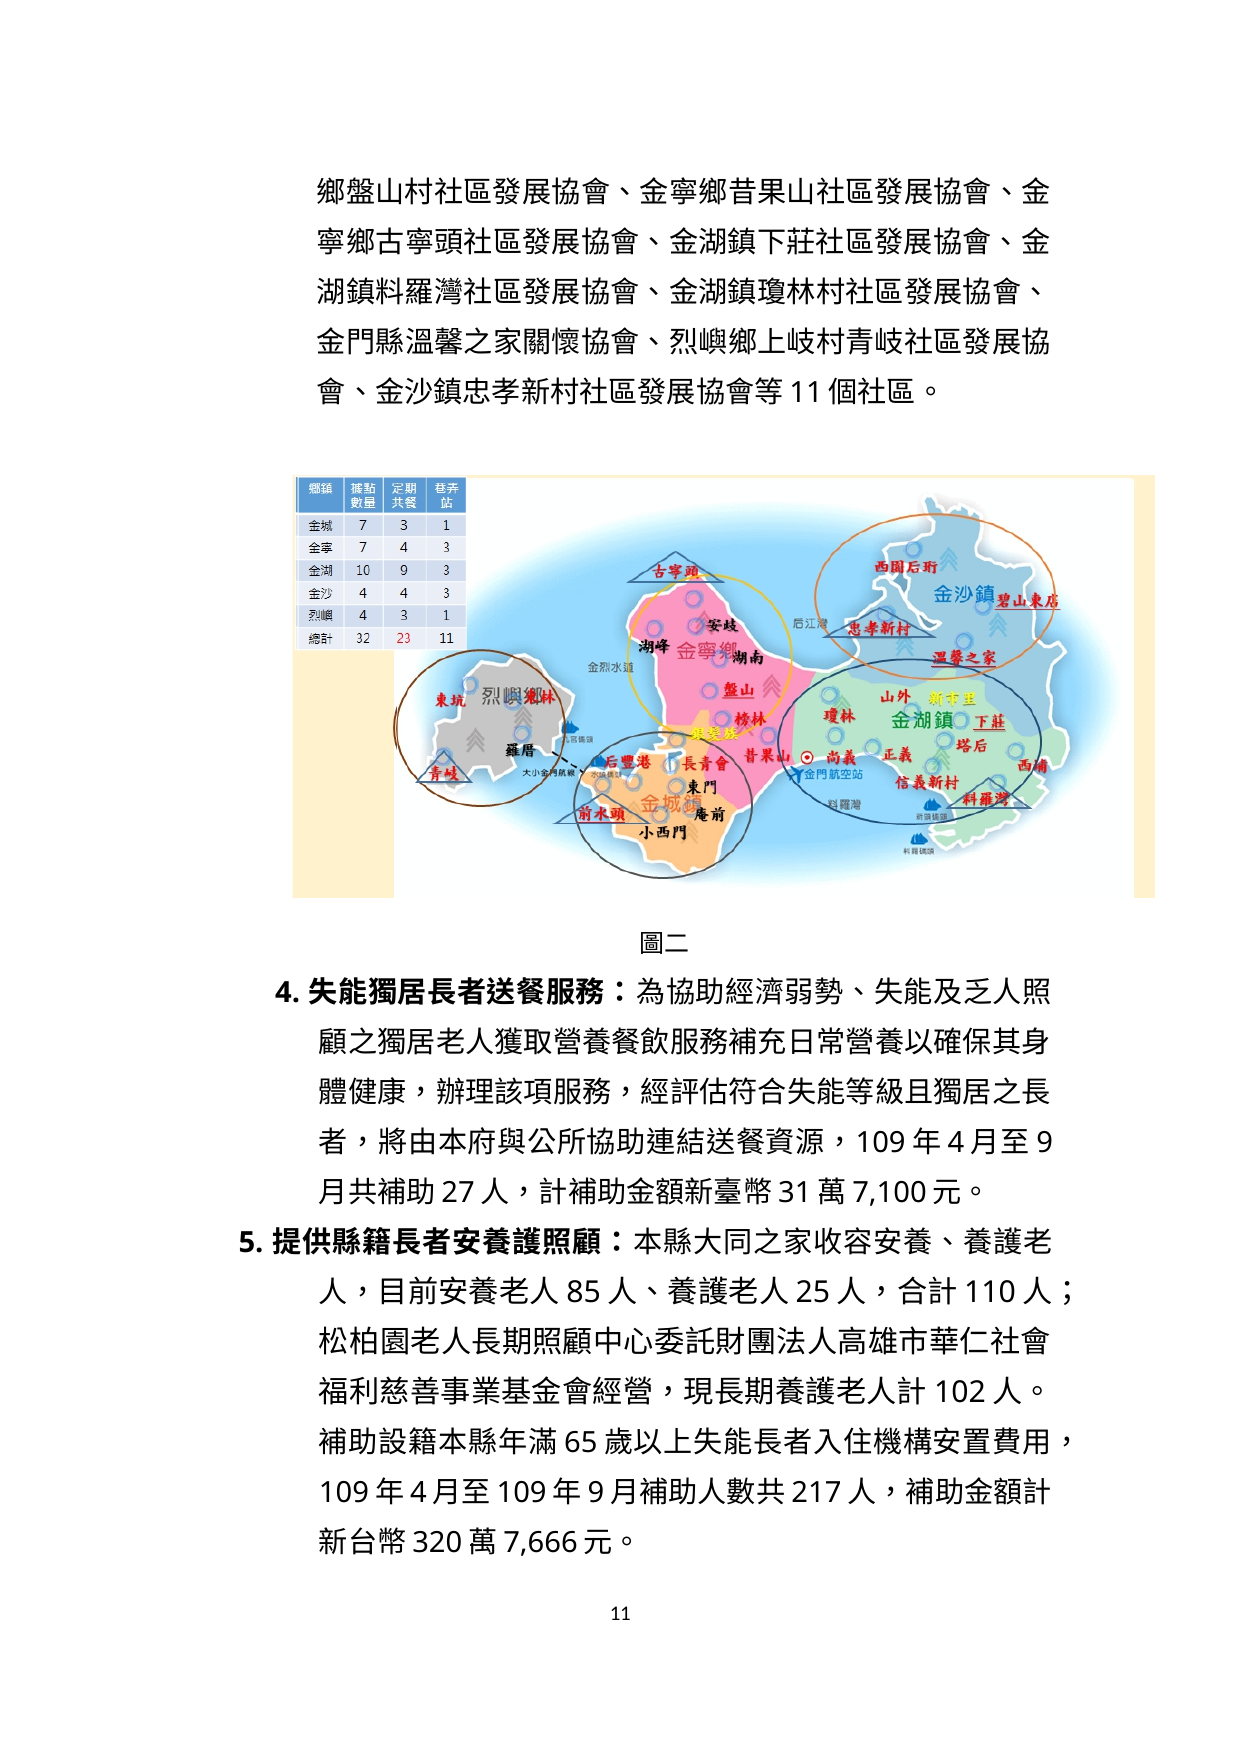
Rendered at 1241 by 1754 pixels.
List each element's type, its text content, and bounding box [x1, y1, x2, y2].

text 鄉盤山村社區發展協會、金寧鄉昔果山社區發展協會、金寧鄉古寧頭社區發展協會、金湖鎮下莊社區發展協會、金湖鎮料羅灣社區發展協會、金湖鎮瓊林村社區發展協會、金門縣溫馨之家關懷協會、烈嶼鄉上岐村青岐社區發展協會、金沙鎮忠孝新村社區發展協會等11個社區。 [287, 162, 1053, 412]
text 5. 提供縣籍長者安養護照顧：本縣大同之家收容安養、養護老人，目前安養老人85人、養護老人25人，合計110人；松柏園老人長期照顧中心委託財團法人高雄市華仁社會福利慈善事業基金會經營，現長期養護老人計102人。補助設籍本縣年滿65歲以上失能長者入住機構安置費用，109年4月至109年9月補助人數共217人，補助金額計新台幣320萬7,666元。 [187, 1212, 1053, 1562]
text 4. 失能獨居長者送餐服務：為協助經濟弱勢、失能及乏人照顧之獨居老人獲取營養餐飲服務補充日常營養以確保其身體健康，辦理該項服務，經評估符合失能等級且獨居之長者，將由本府與公所協助連結送餐資源，109年4月至9月共補助27人，計補助金額新臺幣31萬7,100元。 [275, 962, 1053, 1212]
text 圖二 [275, 462, 1053, 962]
picture [312, 475, 1158, 901]
